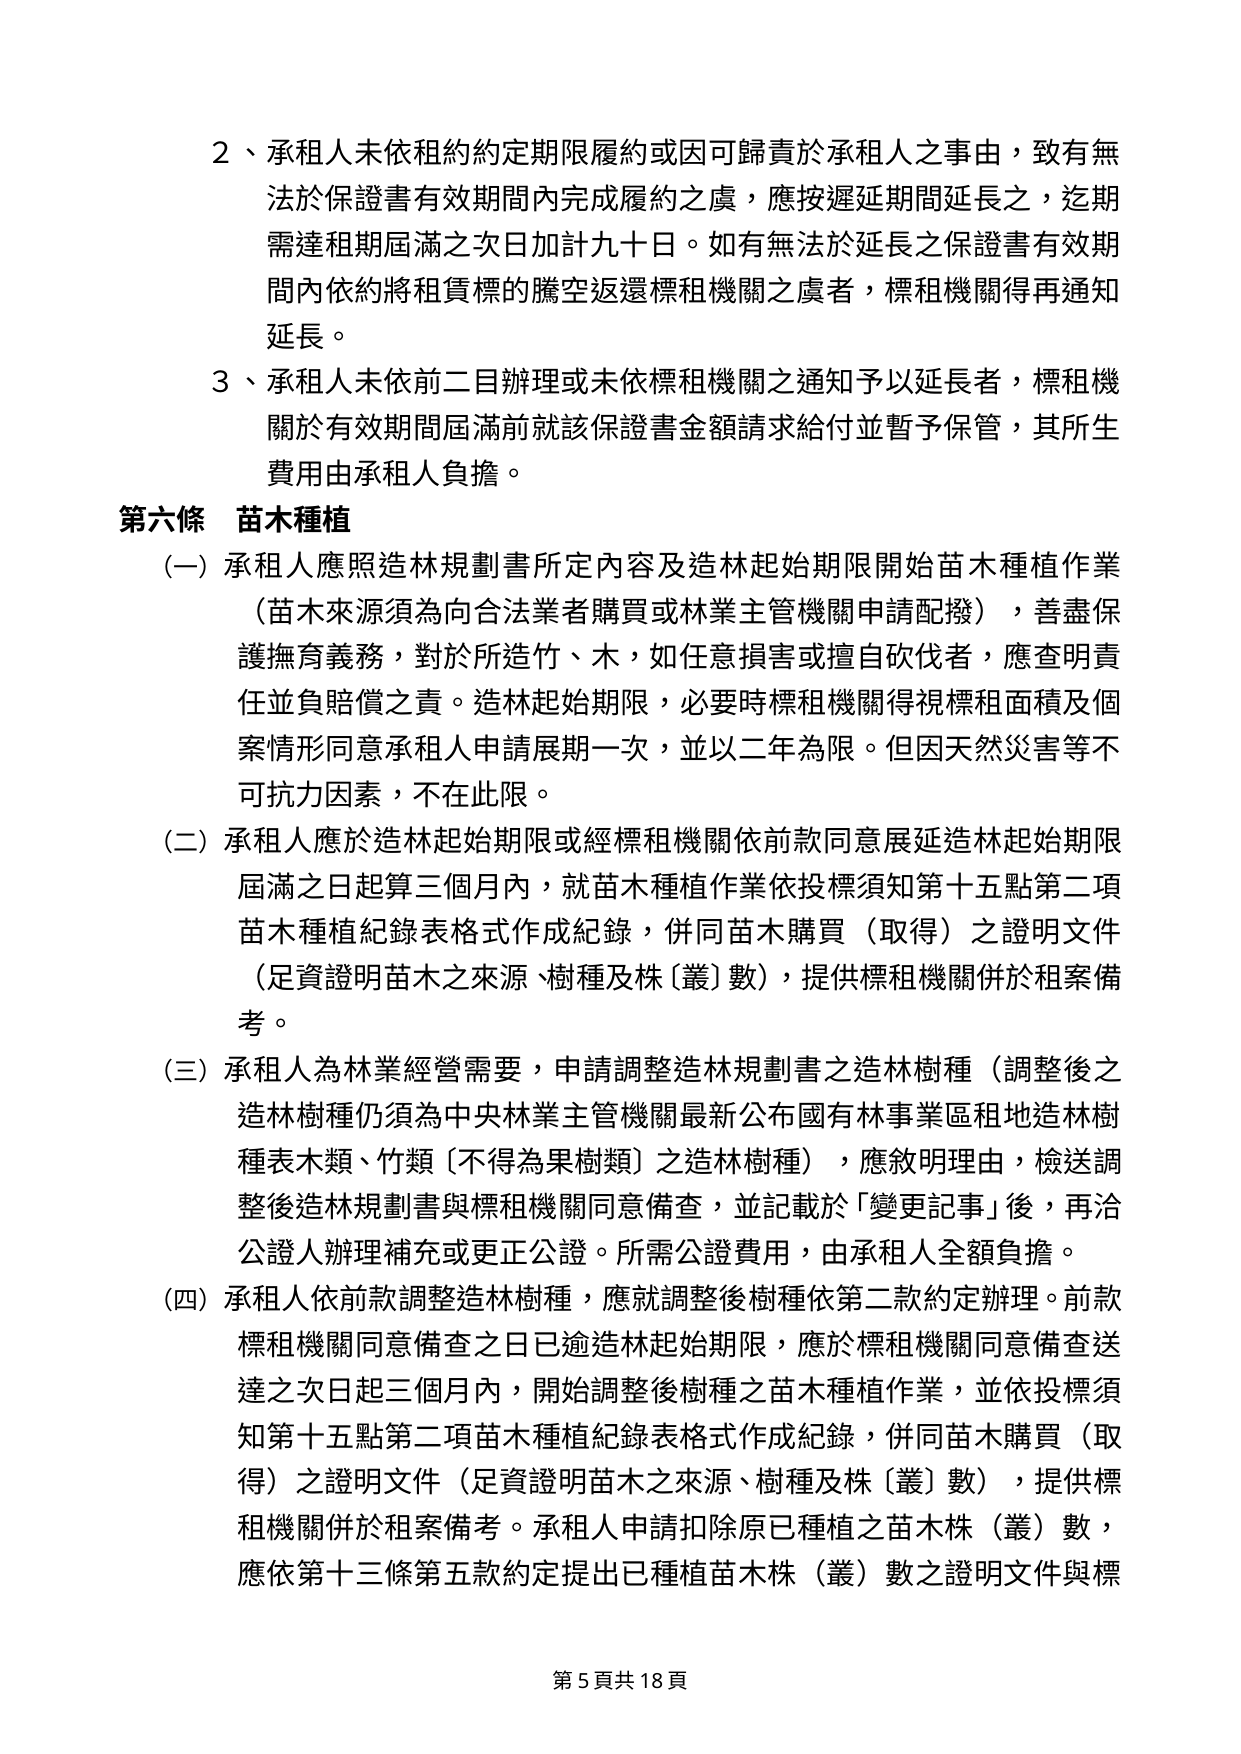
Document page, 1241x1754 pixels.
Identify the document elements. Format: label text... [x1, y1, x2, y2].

list 承租人應於造林起始期限或經標租機關依前款同意展延造林起始期限屆滿之日起算三個月內，就苗木種植作業依投標須知第十五點第二項苗木種植紀錄表格式作成紀錄，併同苗木購買（取得）之證明文件（足資證明苗木之來源、樹種及株〔叢〕數），提供標租機關併於租案備考。 [148, 814, 1122, 1044]
list 承租人為林業經營需要，申請調整造林規劃書之造林樹種（調整後之造林樹種仍須為中央林業主管機關最新公布國有林事業區租地造林樹種表木類、竹類〔不得為果樹類〕之造林樹種），應敘明理由，檢送調整後造林規劃書與標租機關同意備查，並記載於「變更記事」後，再洽公證人辦理補充或更正公證。所需公證費用，由承租人全額負擔。 [148, 1044, 1122, 1273]
list 承租人未依前二目辦理或未依標租機關之通知予以延長者，標租機關於有效期間屆滿前就該保證書金額請求給付並暫予保管，其所生費用由承租人負擔。 [207, 356, 1122, 494]
text 第六條 苗木種植 [118, 494, 1122, 539]
list 承租人應照造林規劃書所定內容及造林起始期限開始苗木種植作業（苗木來源須為向合法業者購買或林業主管機關申請配撥），善盡保護撫育義務，對於所造竹、木，如任意損害或擅自砍伐者，應查明責任並負賠償之責。造林起始期限，必要時標租機關得視標租面積及個案情形同意承租人申請展期一次，並以二年為限。但因天然災害等不可抗力因素，不在此限。 [148, 539, 1122, 814]
list 承租人依前款調整造林樹種，應就調整後樹種依第二款約定辦理。前款標租機關同意備查之日已逾造林起始期限，應於標租機關同意備查送達之次日起三個月內，開始調整後樹種之苗木種植作業，並依投標須知第十五點第二項苗木種植紀錄表格式作成紀錄，併同苗木購買（取得）之證明文件（足資證明苗木之來源、樹種及株〔叢〕數），提供標租機關併於租案備考。承租人申請扣除原已種植之苗木株（叢）數，應依第十三條第五款約定提出已種植苗木株（叢）數之證明文件與標 [148, 1273, 1122, 1594]
list 承租人未依租約約定期限履約或因可歸責於承租人之事由，致有無法於保證書有效期間內完成履約之虞，應按遲延期間延長之，迄期需達租期屆滿之次日加計九十日。如有無法於延長之保證書有效期間內依約將租賃標的騰空返還標租機關之虞者，標租機關得再通知延長。 [207, 127, 1122, 356]
